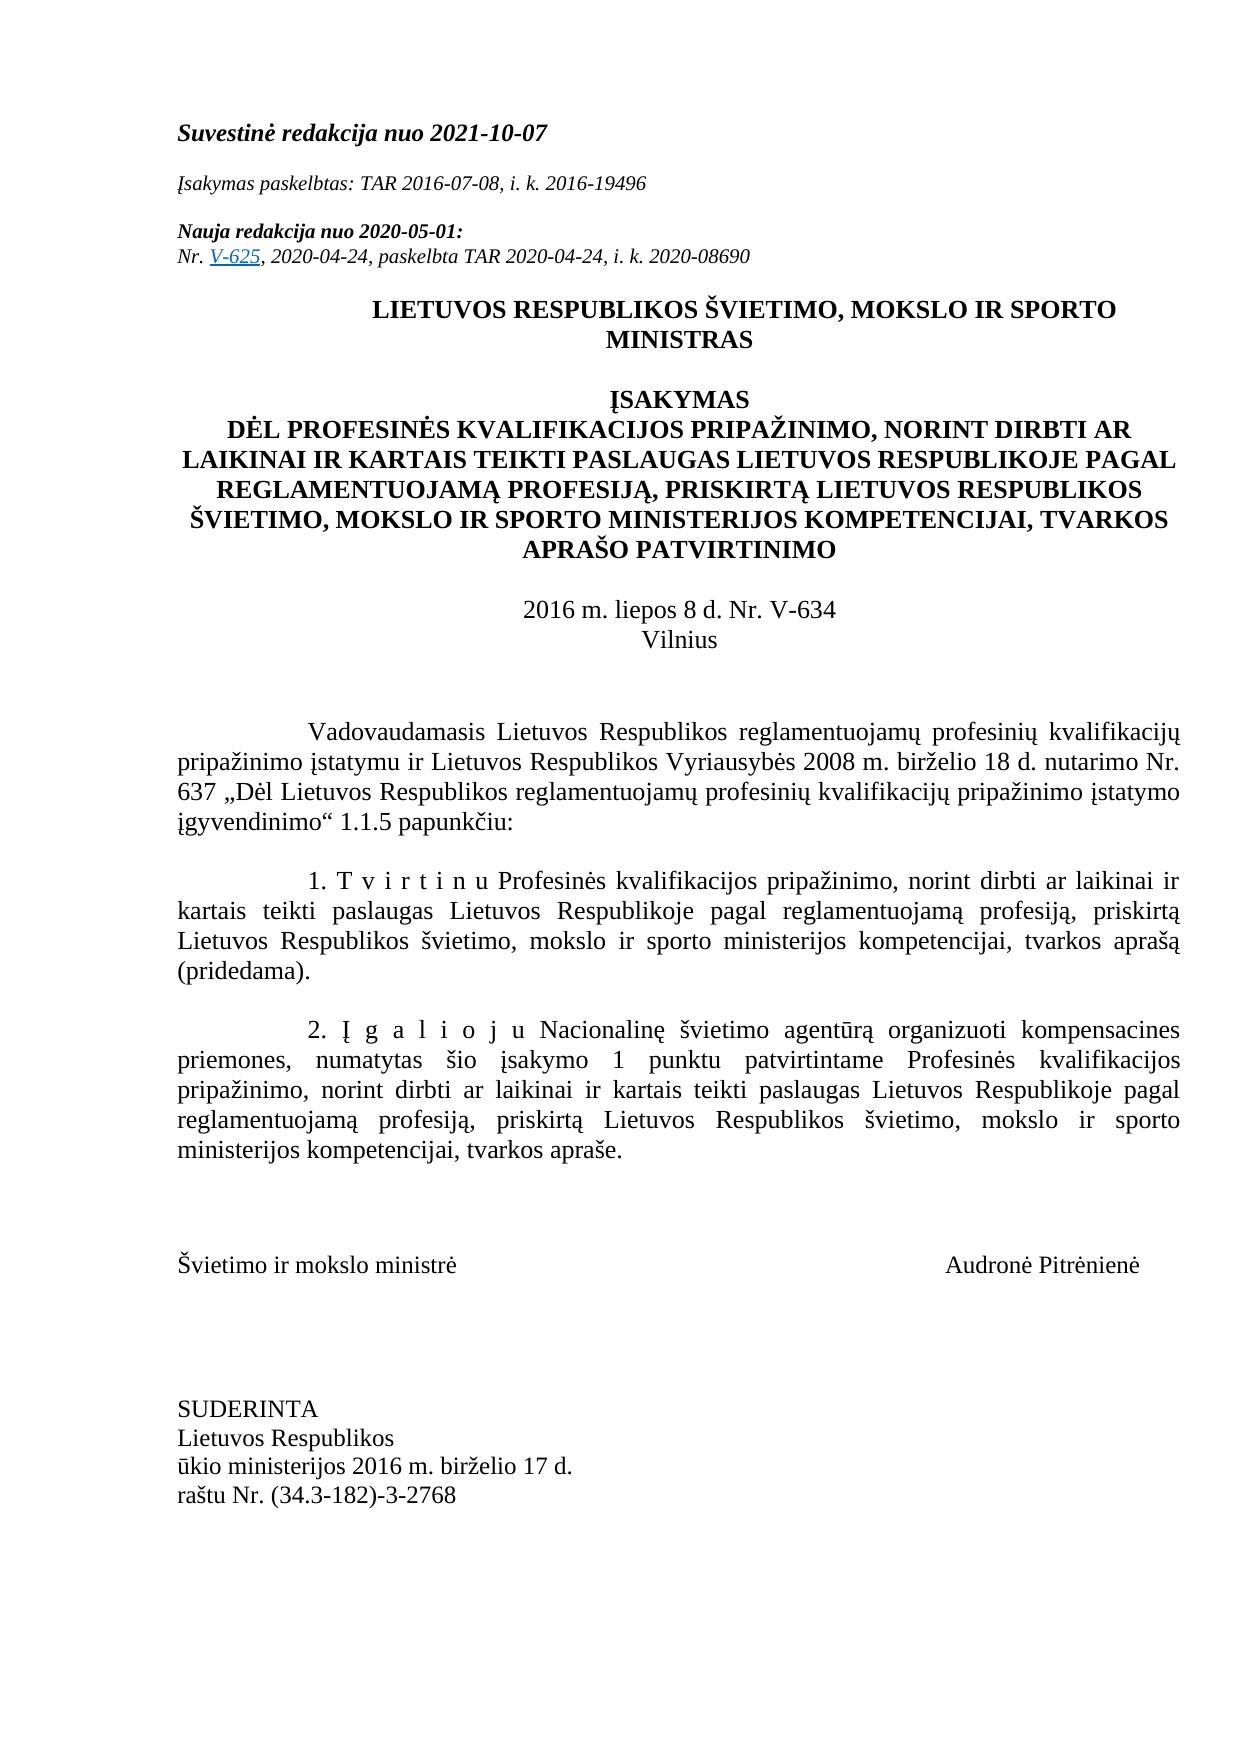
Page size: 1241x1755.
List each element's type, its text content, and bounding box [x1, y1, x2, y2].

text 2. Į g a l i o j u Nacionalinę švietimo agentūrą organizuoti kompensacines priemones, numatytas šio įsakymo 1 punktu patvirtintame Profesinės kvalifikacijos pripažinimo, norint dirbti ar laikinai ir kartais teikti paslaugas Lietuvos Respublikoje pagal reglamentuojamą profesiją, priskirtą Lietuvos Respublikos švietimo, mokslo ir sporto ministerijos kompetencijai, tvarkos apraše. [177, 1014, 1182, 1164]
text Lietuvos Respublikos [177, 1423, 1182, 1451]
text ĮSAKYMAS [177, 384, 1182, 414]
text 2016 m. liepos 8 d. Nr. V-634 [177, 594, 1182, 624]
text ūkio ministerijos 2016 m. birželio 17 d. [177, 1451, 1182, 1480]
text Švietimo ir mokslo ministrė Audronė Pitrėnienė [177, 1250, 1182, 1279]
text raštu Nr. (34.3-182)-3-2768 [177, 1480, 1182, 1509]
text Vadovaudamasis Lietuvos Respublikos reglamentuojamų profesinių kvalifikacijų pripažinimo įstatymu ir Lietuvos Respublikos Vyriausybės 2008 m. birželio 18 d. nutarimo Nr. 637 „Dėl Lietuvos Respublikos reglamentuojamų profesinių kvalifikacijų pripažinimo įstatymo įgyvendinimo“ 1.1.5 papunkčiu: [177, 716, 1182, 836]
text Nauja redakcija nuo 2020-05-01: [177, 219, 1182, 243]
text Įsakymas paskelbtas: TAR 2016-07-08, i. k. 2016-19496 [177, 171, 1182, 195]
text Vilnius [177, 624, 1182, 654]
text SUDERINTA [177, 1394, 1182, 1423]
text DĖL PROFESINĖS KVALIFIKACIJOS PRIPAŽINIMO, NORINT DIRBTI AR LAIKINAI IR KARTAIS TEIKTI PASLAUGAS LIETUVOS RESPUBLIKOJE PAGAL REGLAMENTUOJAMĄ PROFESIJĄ, PRISKIRTĄ LIETUVOS RESPUBLIKOS ŠVIETIMO, MOKSLO IR SPORTO MINISTERIJOS KOMPETENCIJAI, TVARKOS APRAŠO PATVIRTINIMO [177, 414, 1182, 564]
text 1. T v i r t i n u Profesinės kvalifikacijos pripažinimo, norint dirbti ar laikinai ir kartais teikti paslaugas Lietuvos Respublikoje pagal reglamentuojamą profesiją, priskirtą Lietuvos Respublikos švietimo, mokslo ir sporto ministerijos kompetencijai, tvarkos aprašą (pridedama). [177, 865, 1182, 985]
text Nr. V-625, 2020-04-24, paskelbta TAR 2020-04-24, i. k. 2020-08690 [177, 243, 1182, 268]
text LIETUVOS RESPUBLIKOS ŠVIETIMO, MOKSLO IR SPORTO MINISTRAS [177, 294, 1182, 354]
text Suvestinė redakcija nuo 2021-10-07 [177, 118, 1182, 147]
